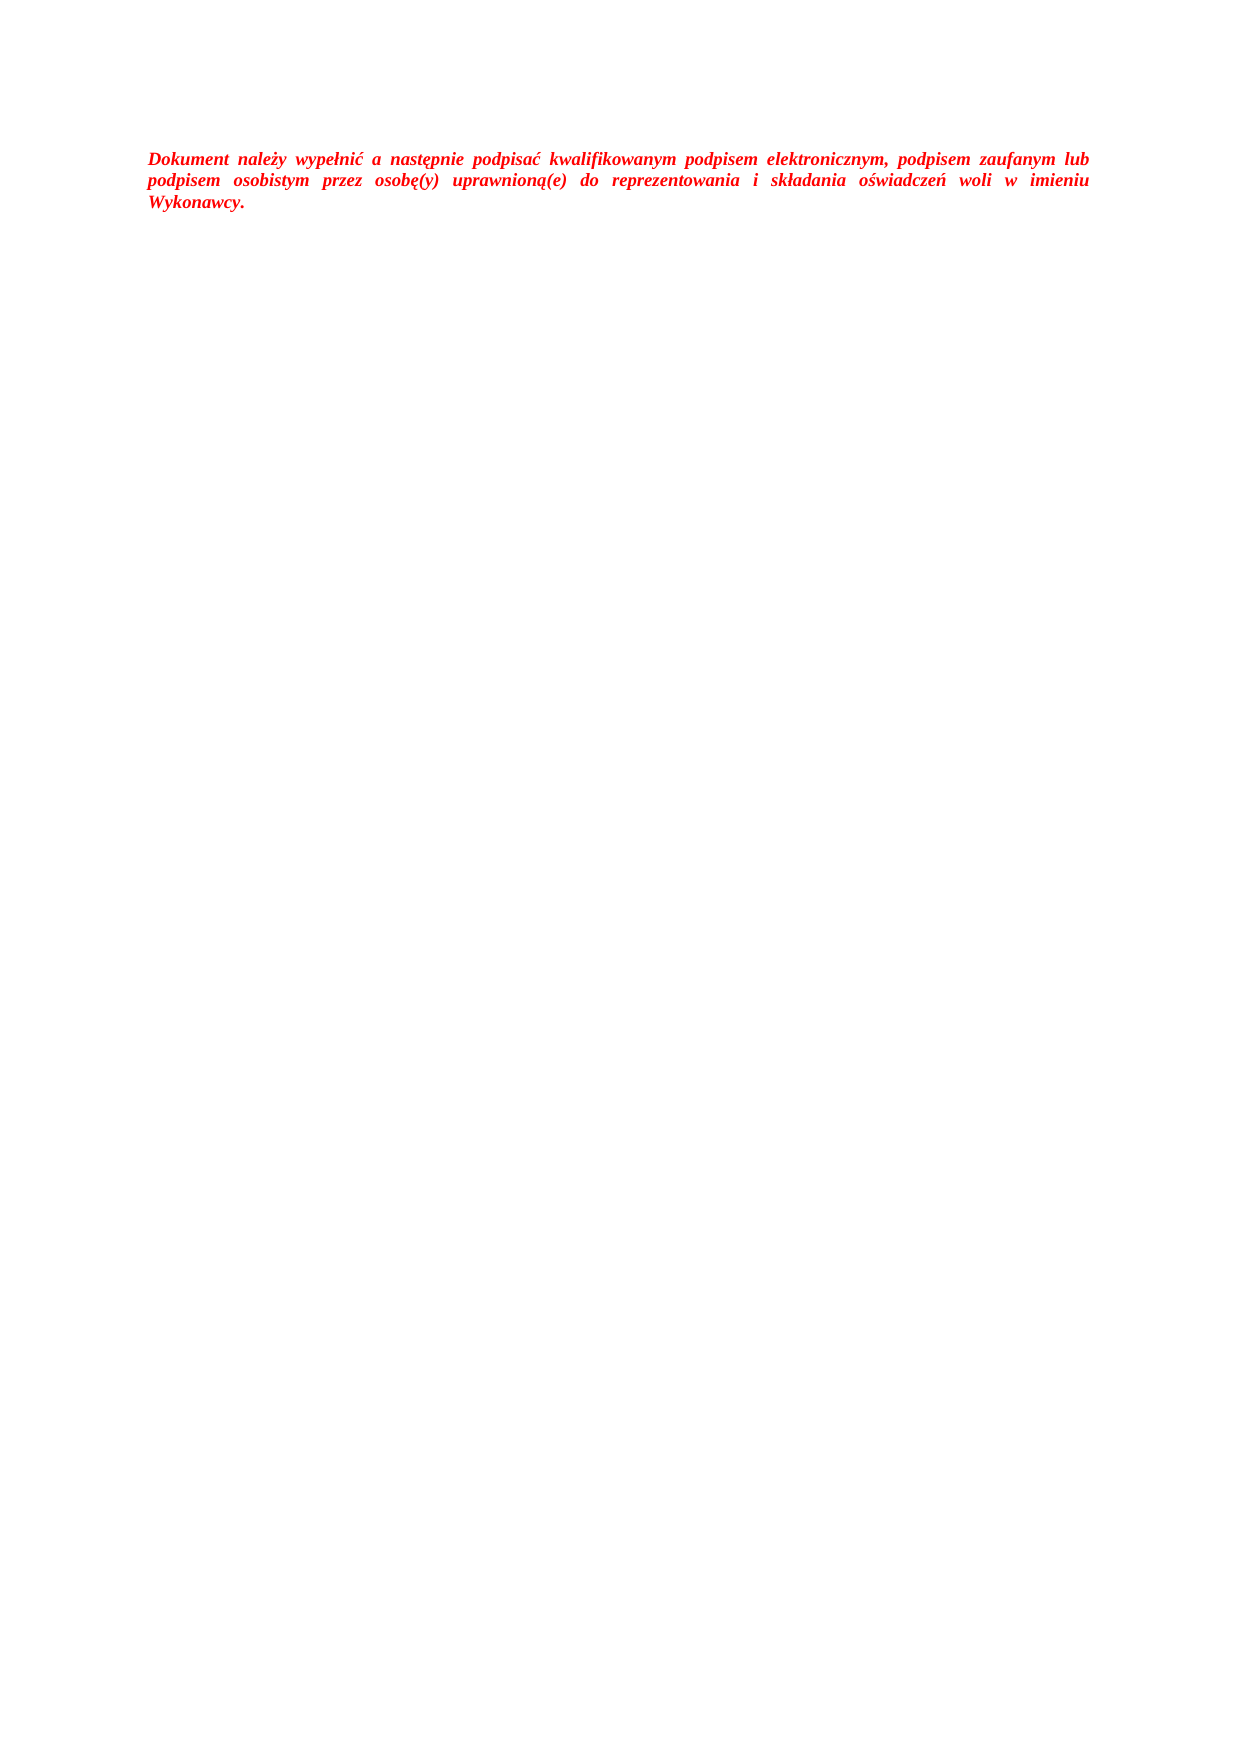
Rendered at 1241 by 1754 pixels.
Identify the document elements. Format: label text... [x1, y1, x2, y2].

text Dokument należy wypełnić a następnie podpisać kwalifikowanym podpisem elektronicznym, podpisem zaufanym lub podpisem osobistym przez osobę(y) uprawnioną(e) do reprezentowania i składania oświadczeń woli w imieniu Wykonawcy. [148, 148, 1093, 212]
